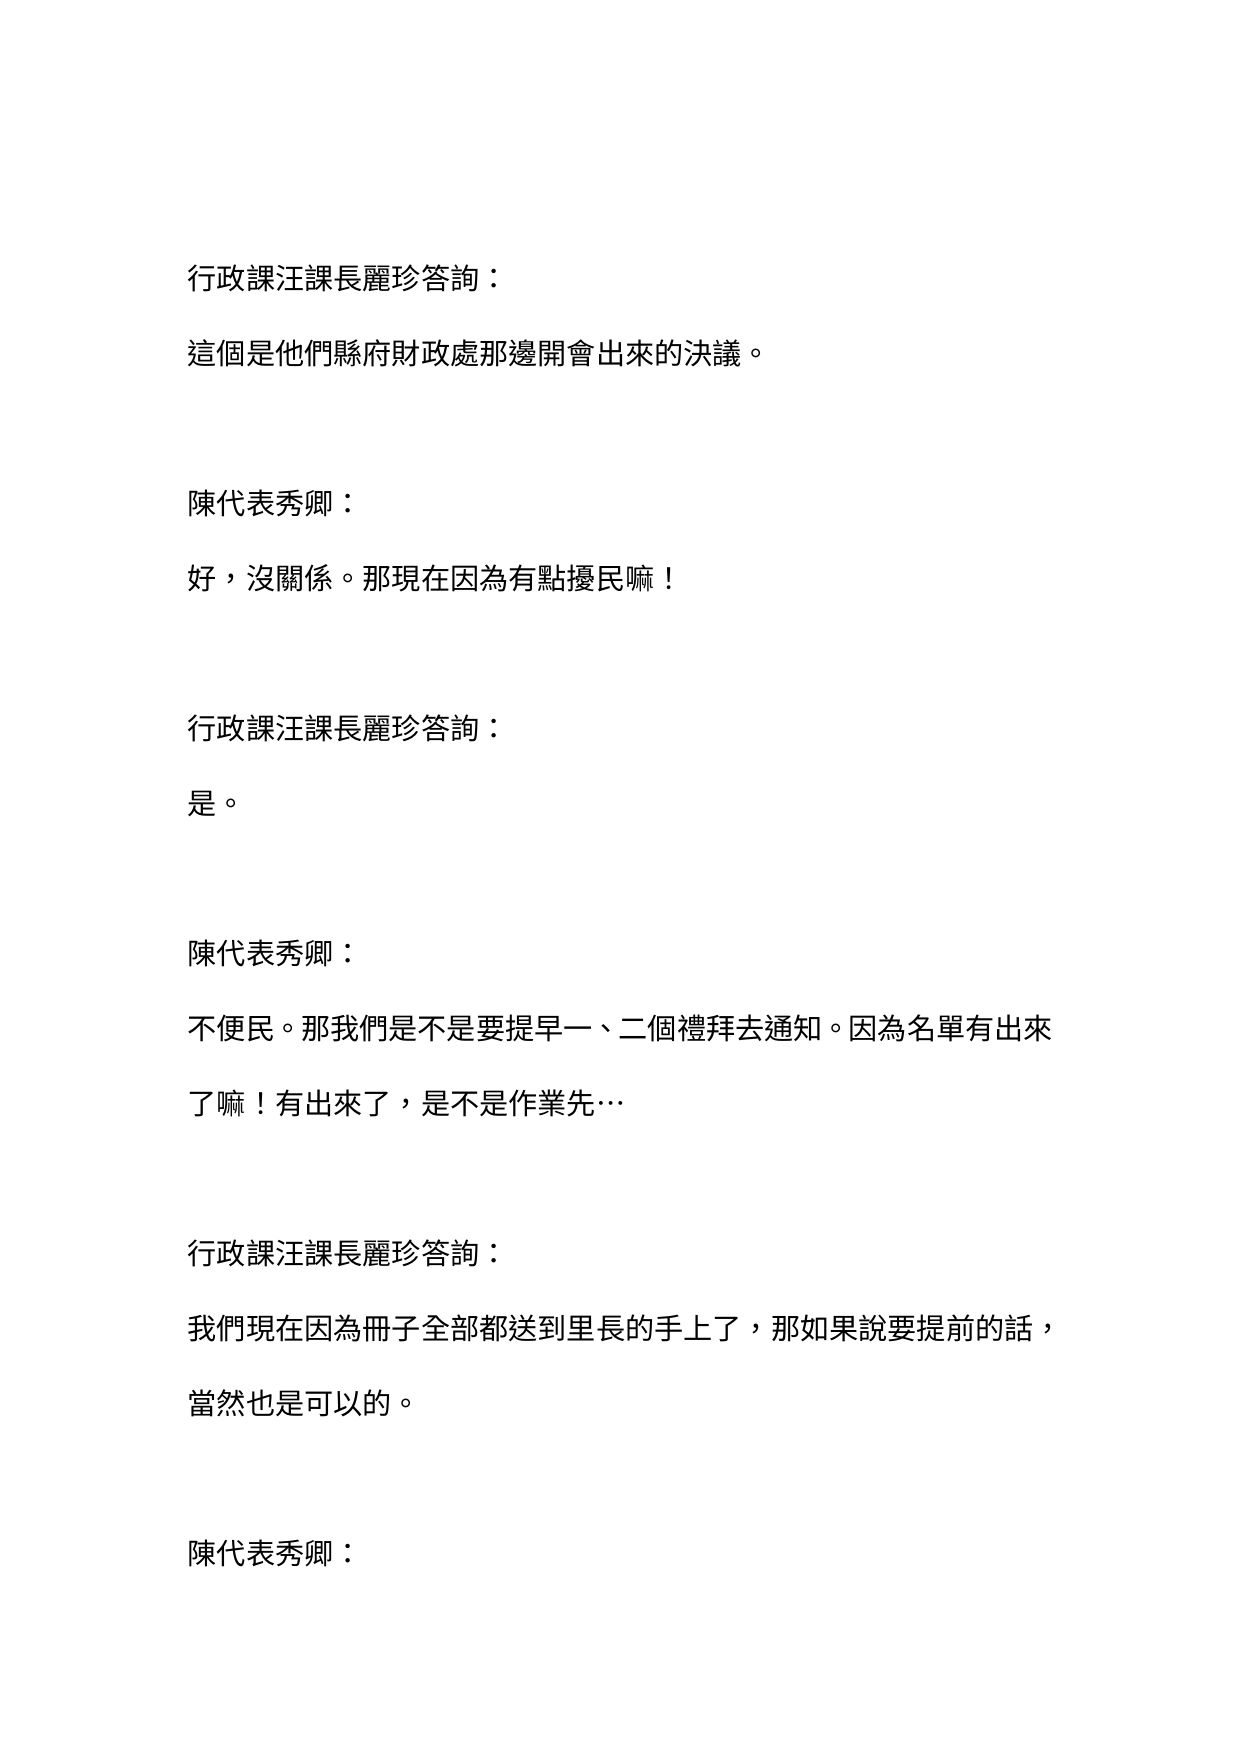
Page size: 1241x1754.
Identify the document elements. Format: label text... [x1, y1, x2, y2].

text 行政課汪課長麗珍答詢： [187, 1214, 1053, 1289]
text 陳代表秀卿： [187, 1514, 1053, 1589]
text 陳代表秀卿： [187, 464, 1053, 539]
text 好，沒關係。那現在因為有點擾民嘛！ [187, 539, 1053, 614]
text 陳代表秀卿： [187, 914, 1053, 989]
text 是。 [187, 764, 1053, 839]
text 行政課汪課長麗珍答詢： [187, 239, 1053, 314]
text 行政課汪課長麗珍答詢： [187, 689, 1053, 764]
text 我們現在因為冊子全部都送到里長的手上了，那如果說要提前的話，當然也是可以的。 [187, 1289, 1053, 1439]
text 不便民。那我們是不是要提早一、二個禮拜去通知。因為名單有出來了嘛！有出來了，是不是作業先… [187, 989, 1053, 1139]
text 這個是他們縣府財政處那邊開會出來的決議。 [187, 314, 1053, 389]
